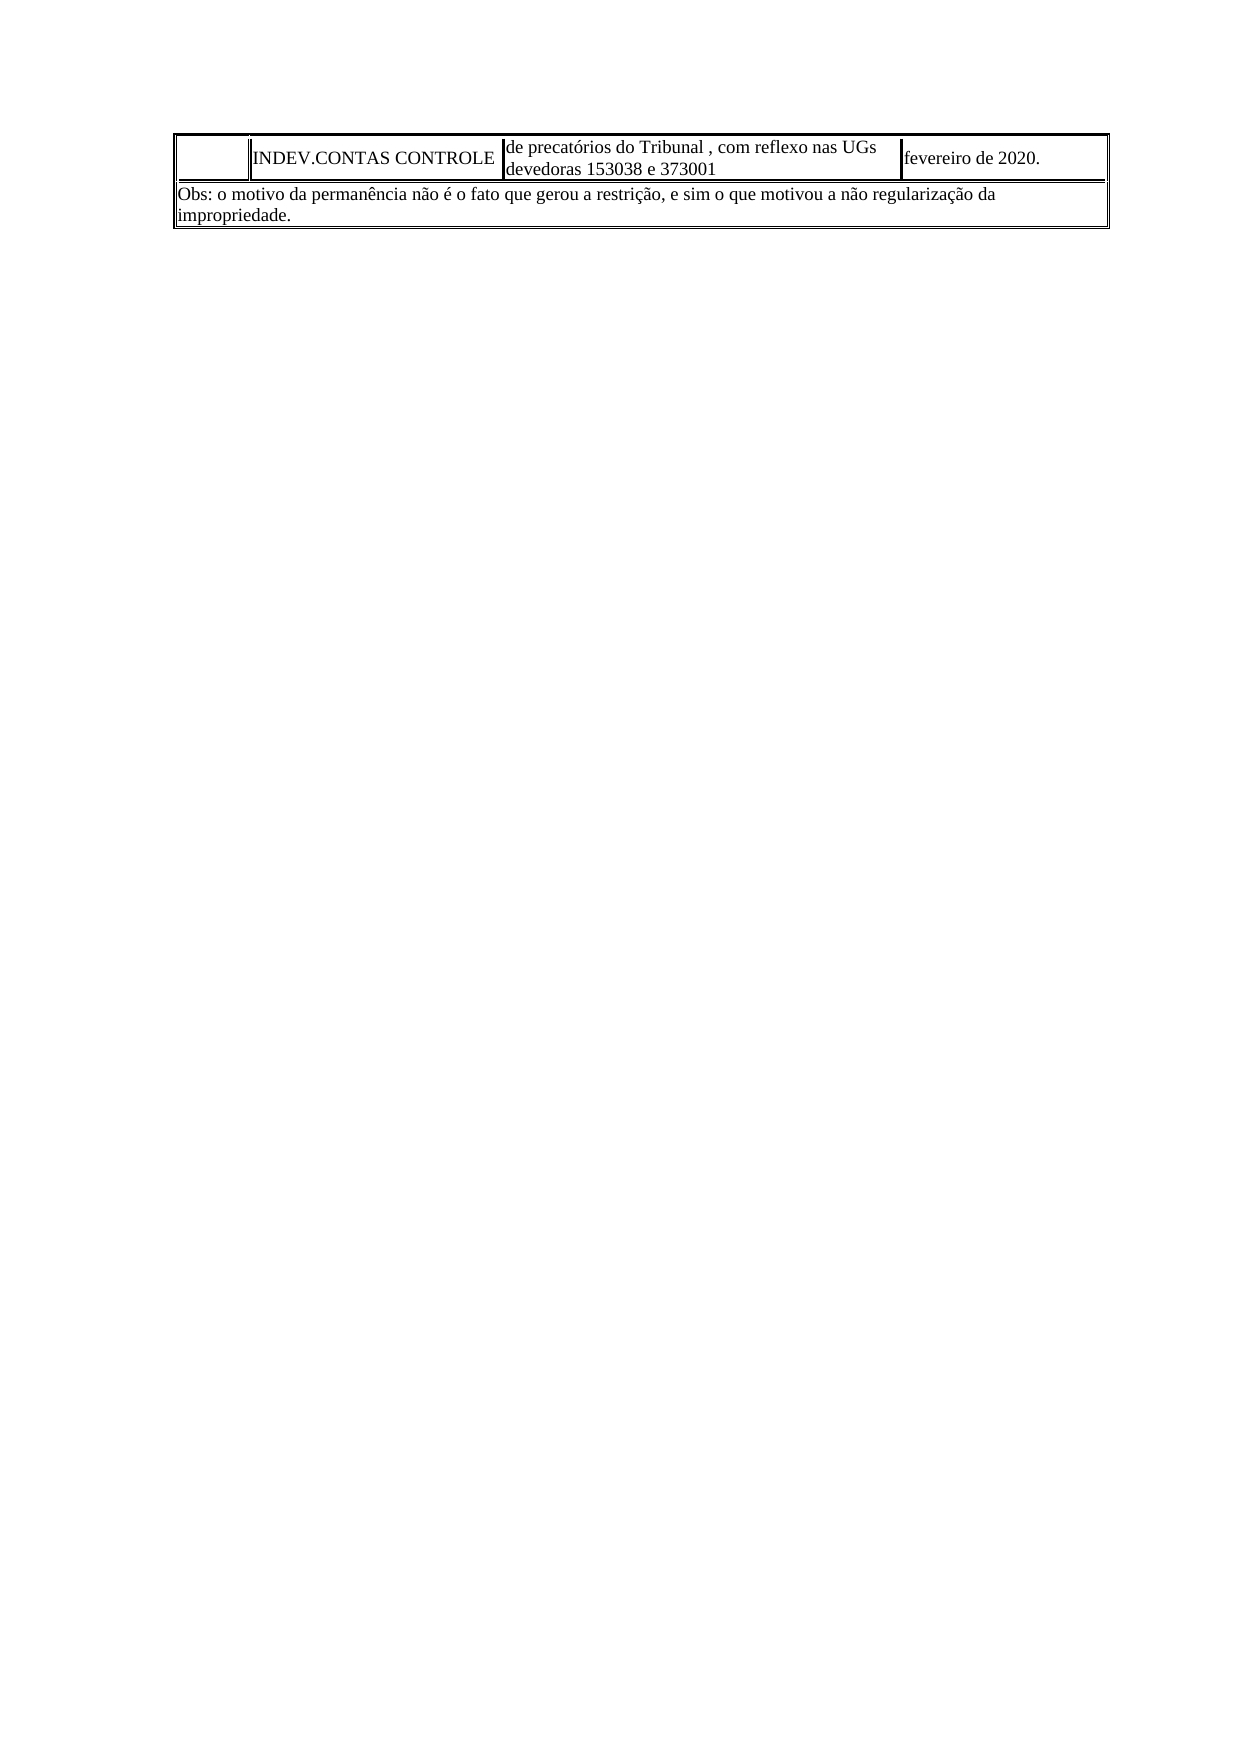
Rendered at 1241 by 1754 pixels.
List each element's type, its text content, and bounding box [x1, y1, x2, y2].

table_cell Obs: o motivo da permanência não é o fato que gerou a restrição, e sim o que motivou a não regularização da impropriedade. [177, 179, 1107, 226]
table_cell INDEV.CONTAS CONTROLE [250, 136, 503, 179]
table_cell de precatórios do Tribunal , com reflexo nas UGs devedoras 153038 e 373001 [503, 136, 901, 179]
table_cell fevereiro de 2020. [901, 136, 1107, 179]
table_cell [177, 135, 250, 179]
